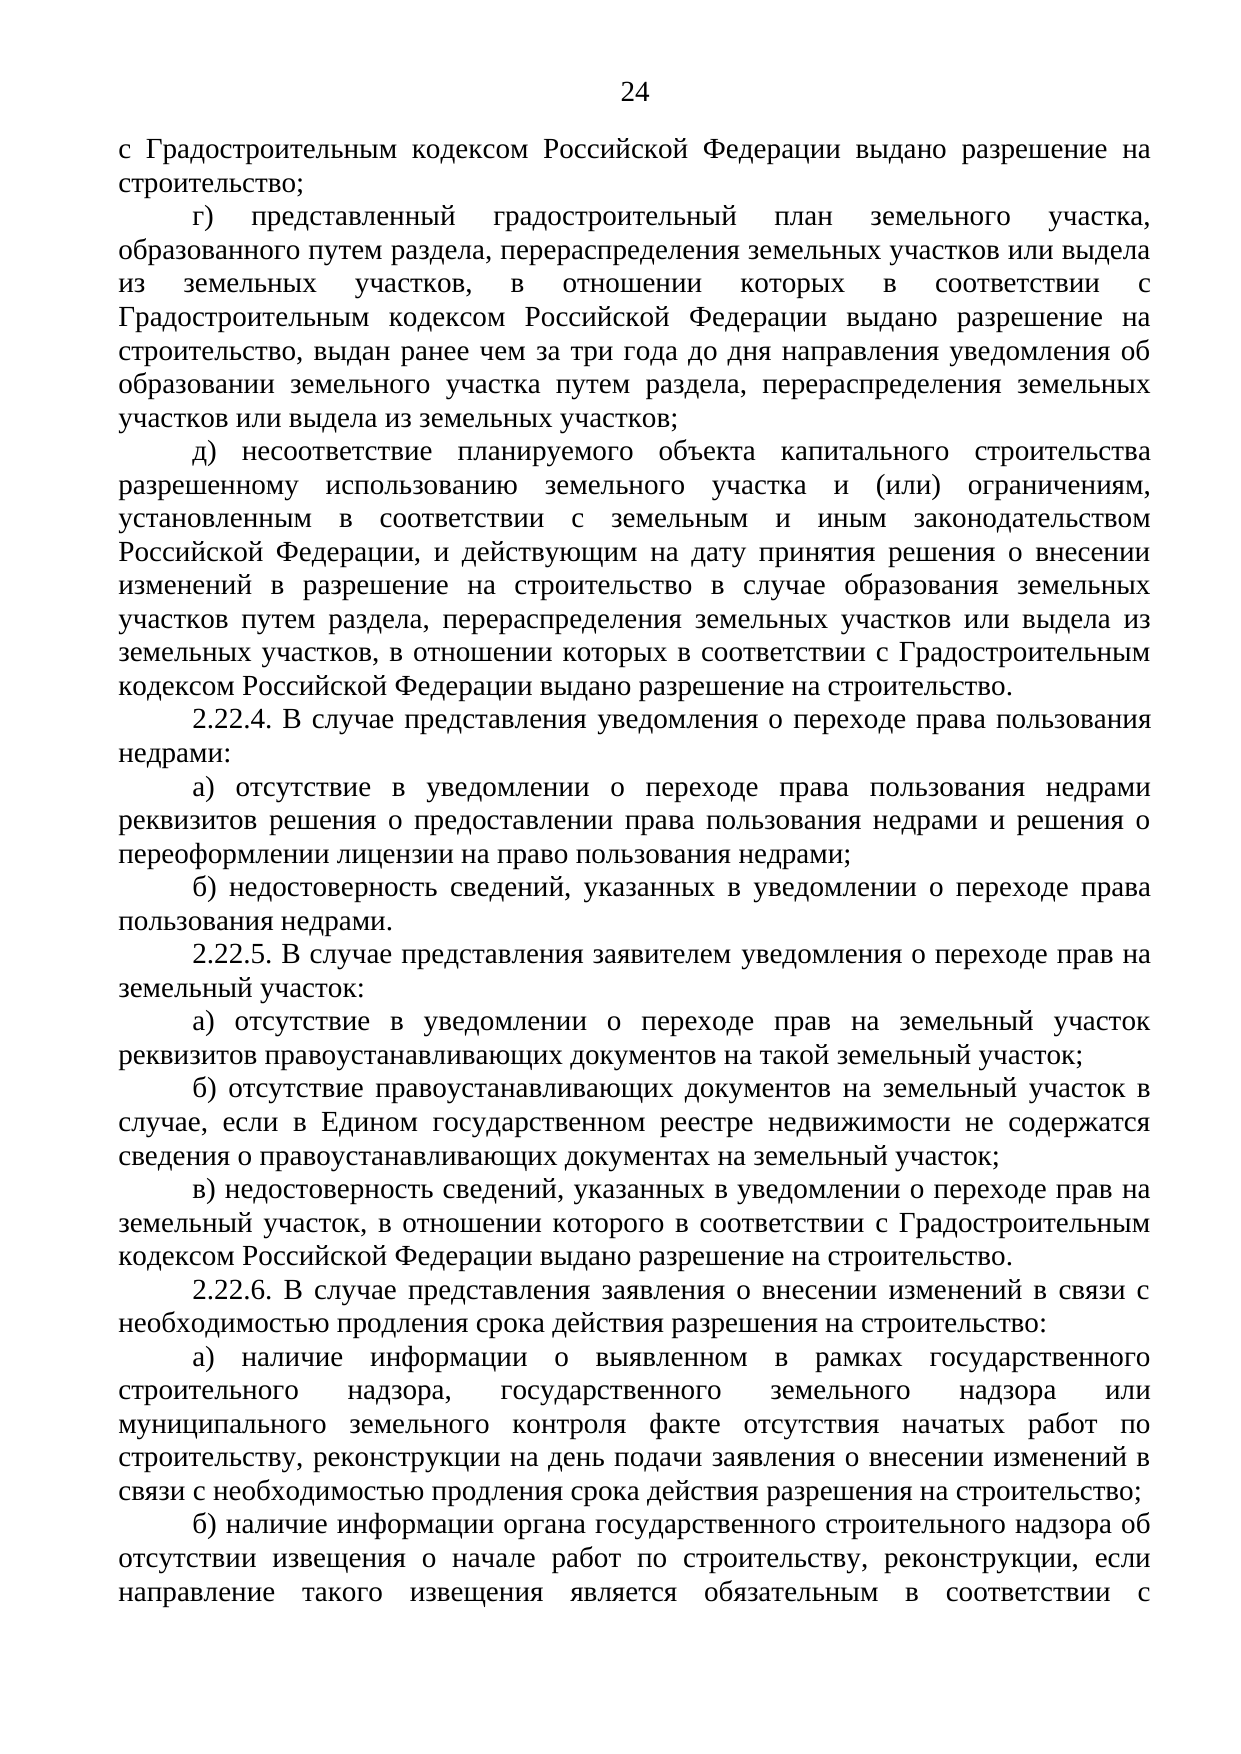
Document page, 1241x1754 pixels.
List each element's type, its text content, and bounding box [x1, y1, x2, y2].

text а) наличие информации о выявленном в рамках государственного строительного надзора, государственного земельного надзора или муниципального земельного контроля факте отсутствия начатых работ по строительству, реконструкции на день подачи заявления о внесении изменений в связи с необходимостью продления срока действия разрешения на строительство; [118, 1339, 1152, 1507]
text 2.22.5. В случае представления заявителем уведомления о переходе прав на земельный участок: [118, 936, 1152, 1003]
text а) отсутствие в уведомлении о переходе права пользования недрами реквизитов решения о предоставлении права пользования недрами и решения о переоформлении лицензии на право пользования недрами; [118, 769, 1152, 869]
text б) наличие информации органа государственного строительного надзора об отсутствии извещения о начале работ по строительству, реконструкции, если направление такого извещения является обязательным в соответствии с [118, 1507, 1152, 1607]
text в) недостоверность сведений, указанных в уведомлении о переходе прав на земельный участок, в отношении которого в соответствии с Градостроительным кодексом Российской Федерации выдано разрешение на строительство. [118, 1171, 1152, 1272]
text г) представленный градостроительный план земельного участка, образованного путем раздела, перераспределения земельных участков или выдела из земельных участков, в отношении которых в соответствии с Градостроительным кодексом Российской Федерации выдано разрешение на строительство, выдан ранее чем за три года до дня направления уведомления об образовании земельного участка путем раздела, перераспределения земельных участков или выдела из земельных участков; [118, 198, 1152, 433]
text б) отсутствие правоустанавливающих документов на земельный участок в случае, если в Едином государственном реестре недвижимости не содержатся сведения о правоустанавливающих документах на земельный участок; [118, 1071, 1152, 1171]
text а) отсутствие в уведомлении о переходе прав на земельный участок реквизитов правоустанавливающих документов на такой земельный участок; [118, 1003, 1152, 1071]
text д) несоответствие планируемого объекта капитального строительства разрешенному использованию земельного участка и (или) ограничениям, установленным в соответствии с земельным и иным законодательством Российской Федерации, и действующим на дату принятия решения о внесении изменений в разрешение на строительство в случае образования земельных участков путем раздела, перераспределения земельных участков или выдела из земельных участков, в отношении которых в соответствии с Градостроительным кодексом Российской Федерации выдано разрешение на строительство. [118, 433, 1152, 702]
text с Градостроительным кодексом Российской Федерации выдано разрешение на строительство; [118, 131, 1152, 198]
text 2.22.6. В случае представления заявления о внесении изменений в связи с необходимостью продления срока действия разрешения на строительство: [118, 1272, 1152, 1339]
text б) недостоверность сведений, указанных в уведомлении о переходе права пользования недрами. [118, 869, 1152, 936]
text 2.22.4. В случае представления уведомления о переходе права пользования недрами: [118, 702, 1152, 769]
